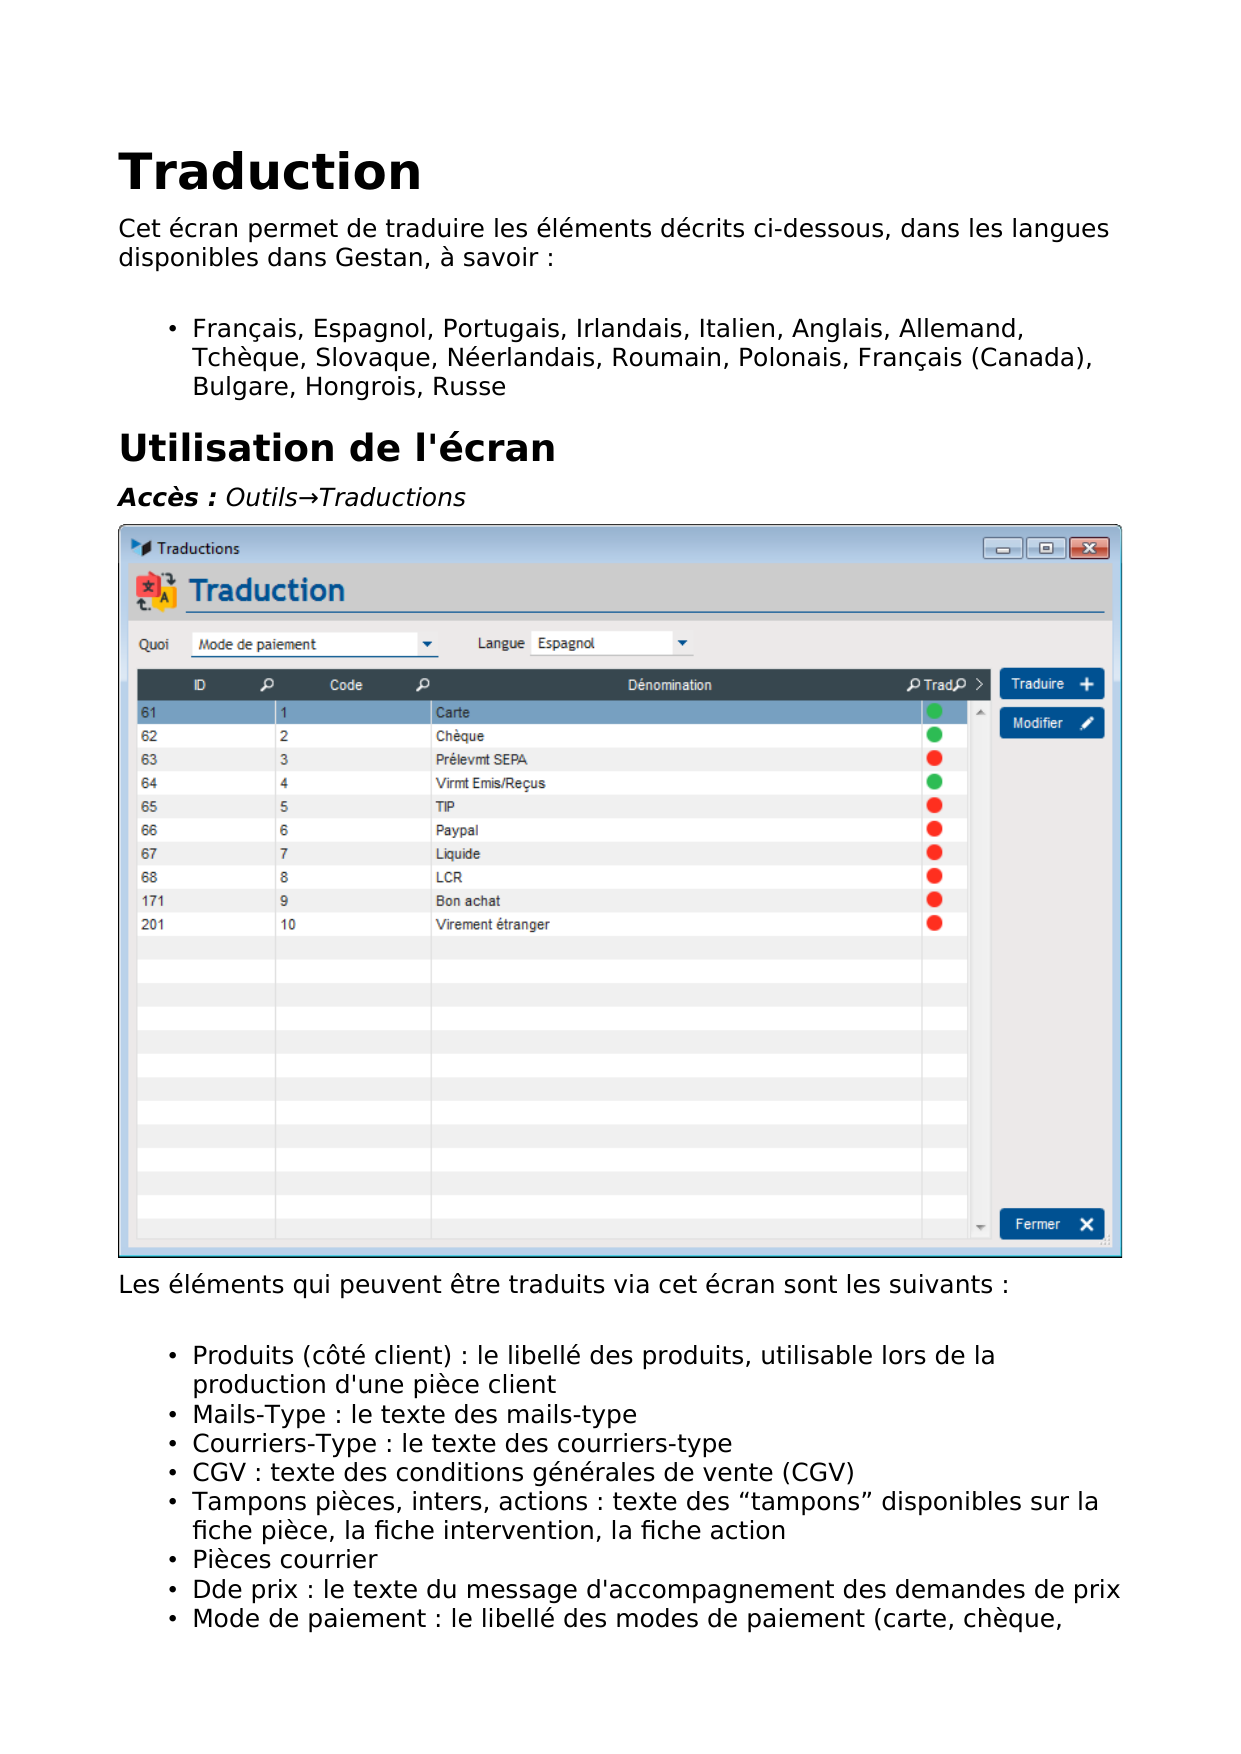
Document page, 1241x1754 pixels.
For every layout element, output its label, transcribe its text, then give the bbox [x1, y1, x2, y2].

list Tampons pièces, inters, actions : texte des “tampons” disponibles sur la fiche pièce, la fiche intervention, la fiche action [177, 1487, 1122, 1546]
subtitle Utilisation de l'écran [118, 427, 1122, 470]
list CGV : texte des conditions générales de vente (CGV) [177, 1458, 1122, 1487]
list Courriers-Type : le texte des courriers-type [177, 1429, 1122, 1458]
text Cet écran permet de traduire les éléments décrits ci-dessous, dans les langues disponibles dans Gestan, à savoir : [118, 214, 1122, 272]
list Dde prix : le texte du message d'accompagnement des demandes de prix [177, 1575, 1122, 1604]
list Produits (côté client) : le libellé des produits, utilisable lors de la production d'une pièce client [177, 1341, 1122, 1400]
picture [118, 524, 1123, 1258]
list Mode de paiement : le libellé des modes de paiement (carte, chèque, [177, 1604, 1122, 1633]
text Accès : Outils→Traductions [118, 483, 1122, 512]
list Mails-Type : le texte des mails-type [177, 1400, 1122, 1429]
list Français, Espagnol, Portugais, Irlandais, Italien, Anglais, Allemand, Tchèque, Slovaque, Néerlandais, Roumain, Polonais, Français (Canada), Bulgare, Hongrois, Russe [177, 314, 1122, 402]
list Pièces courrier [177, 1546, 1122, 1575]
text Les éléments qui peuvent être traduits via cet écran sont les suivants : [118, 1270, 1122, 1299]
subtitle Traduction [118, 143, 1122, 201]
